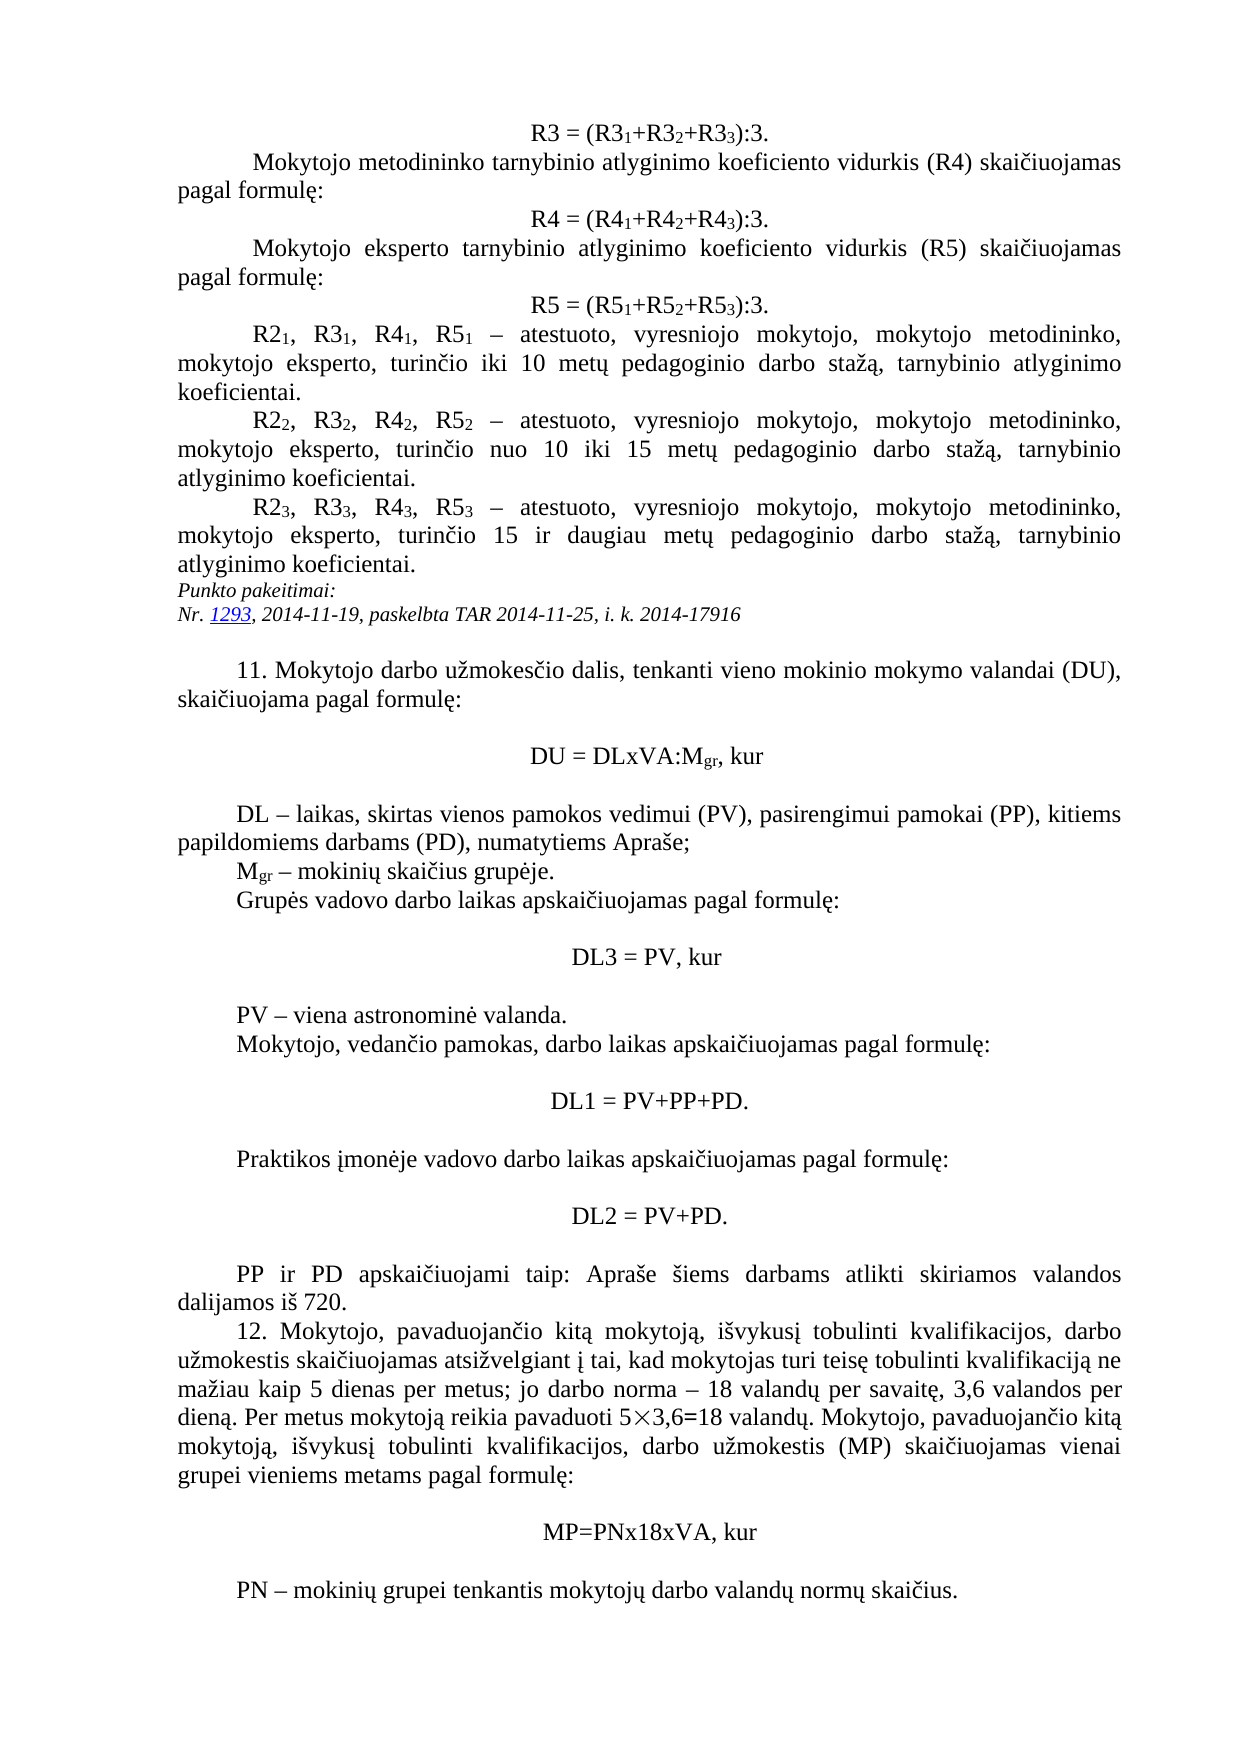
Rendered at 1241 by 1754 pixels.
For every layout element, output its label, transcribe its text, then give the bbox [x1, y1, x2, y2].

text DL1 = PV+PP+PD. [177, 1086, 1122, 1115]
text Nr. 1293, 2014-11-19, paskelbta TAR 2014-11-25, i. k. 2014-17916 [177, 602, 1122, 626]
text Mokytojo eksperto tarnybinio atlyginimo koeficiento vidurkis (R5) skaičiuojamas pagal formulę: [177, 233, 1122, 291]
text PN – mokinių grupei tenkantis mokytojų darbo valandų normų skaičius. [177, 1575, 1122, 1604]
text Praktikos įmonėje vadovo darbo laikas apskaičiuojamas pagal formulę: [177, 1144, 1122, 1172]
text 12. Mokytojo, pavaduojančio kitą mokytoją, išvykusį tobulinti kvalifikacijos, darbo užmokestis skaičiuojamas atsižvelgiant į tai, kad mokytojas turi teisę tobulinti kvalifikaciją ne mažiau kaip 5 dienas per metus; jo darbo norma – 18 valandų per savaitę, 3,6 valandos per dieną. Per metus mokytoją reikia pavaduoti 53,6=18 valandų. Mokytojo, pavaduojančio kitą mokytoją, išvykusį tobulinti kvalifikacijos, darbo užmokestis (MP) skaičiuojamas vienai grupei vieniems metams pagal formulę: [177, 1316, 1122, 1489]
text R21, R31, R41, R51 – atestuoto, vyresniojo mokytojo, mokytojo metodininko, mokytojo eksperto, turinčio iki 10 metų pedagoginio darbo stažą, tarnybinio atlyginimo koeficientai. [177, 319, 1122, 406]
text Mokytojo, vedančio pamokas, darbo laikas apskaičiuojamas pagal formulę: [177, 1029, 1122, 1057]
text DL3 = PV, kur [177, 942, 1122, 971]
text DL – laikas, skirtas vienos pamokos vedimui (PV), pasirengimui pamokai (PP), kitiems papildomiems darbams (PD), numatytiems Apraše; [177, 799, 1122, 856]
text MP=PNx18xVA, kur [177, 1517, 1122, 1546]
text R23, R33, R43, R53 – atestuoto, vyresniojo mokytojo, mokytojo metodininko, mokytojo eksperto, turinčio 15 ir daugiau metų pedagoginio darbo stažą, tarnybinio atlyginimo koeficientai. [177, 492, 1122, 578]
text DL2 = PV+PD. [177, 1201, 1122, 1230]
text R22, R32, R42, R52 – atestuoto, vyresniojo mokytojo, mokytojo metodininko, mokytojo eksperto, turinčio nuo 10 iki 15 metų pedagoginio darbo stažą, tarnybinio atlyginimo koeficientai. [177, 406, 1122, 492]
text 11. Mokytojo darbo užmokesčio dalis, tenkanti vieno mokinio mokymo valandai (DU), skaičiuojama pagal formulę: [177, 655, 1122, 712]
text R5 = (R51+R52+R53):3. [177, 291, 1122, 319]
text DU = DLxVA:Mgr, kur [177, 741, 1122, 770]
text Punkto pakeitimai: [177, 578, 1122, 602]
text PV – viena astronominė valanda. [177, 1000, 1122, 1029]
text PP ir PD apskaičiuojami taip: Apraše šiems darbams atlikti skiriamos valandos dalijamos iš 720. [177, 1259, 1122, 1316]
text Mokytojo metodininko tarnybinio atlyginimo koeficiento vidurkis (R4) skaičiuojamas pagal formulę: [177, 147, 1122, 204]
text R4 = (R41+R42+R43):3. [177, 204, 1122, 233]
text R3 = (R31+R32+R33):3. [177, 118, 1122, 147]
text Grupės vadovo darbo laikas apskaičiuojamas pagal formulę: [177, 885, 1122, 914]
text Mgr – mokinių skaičius grupėje. [177, 856, 1122, 885]
